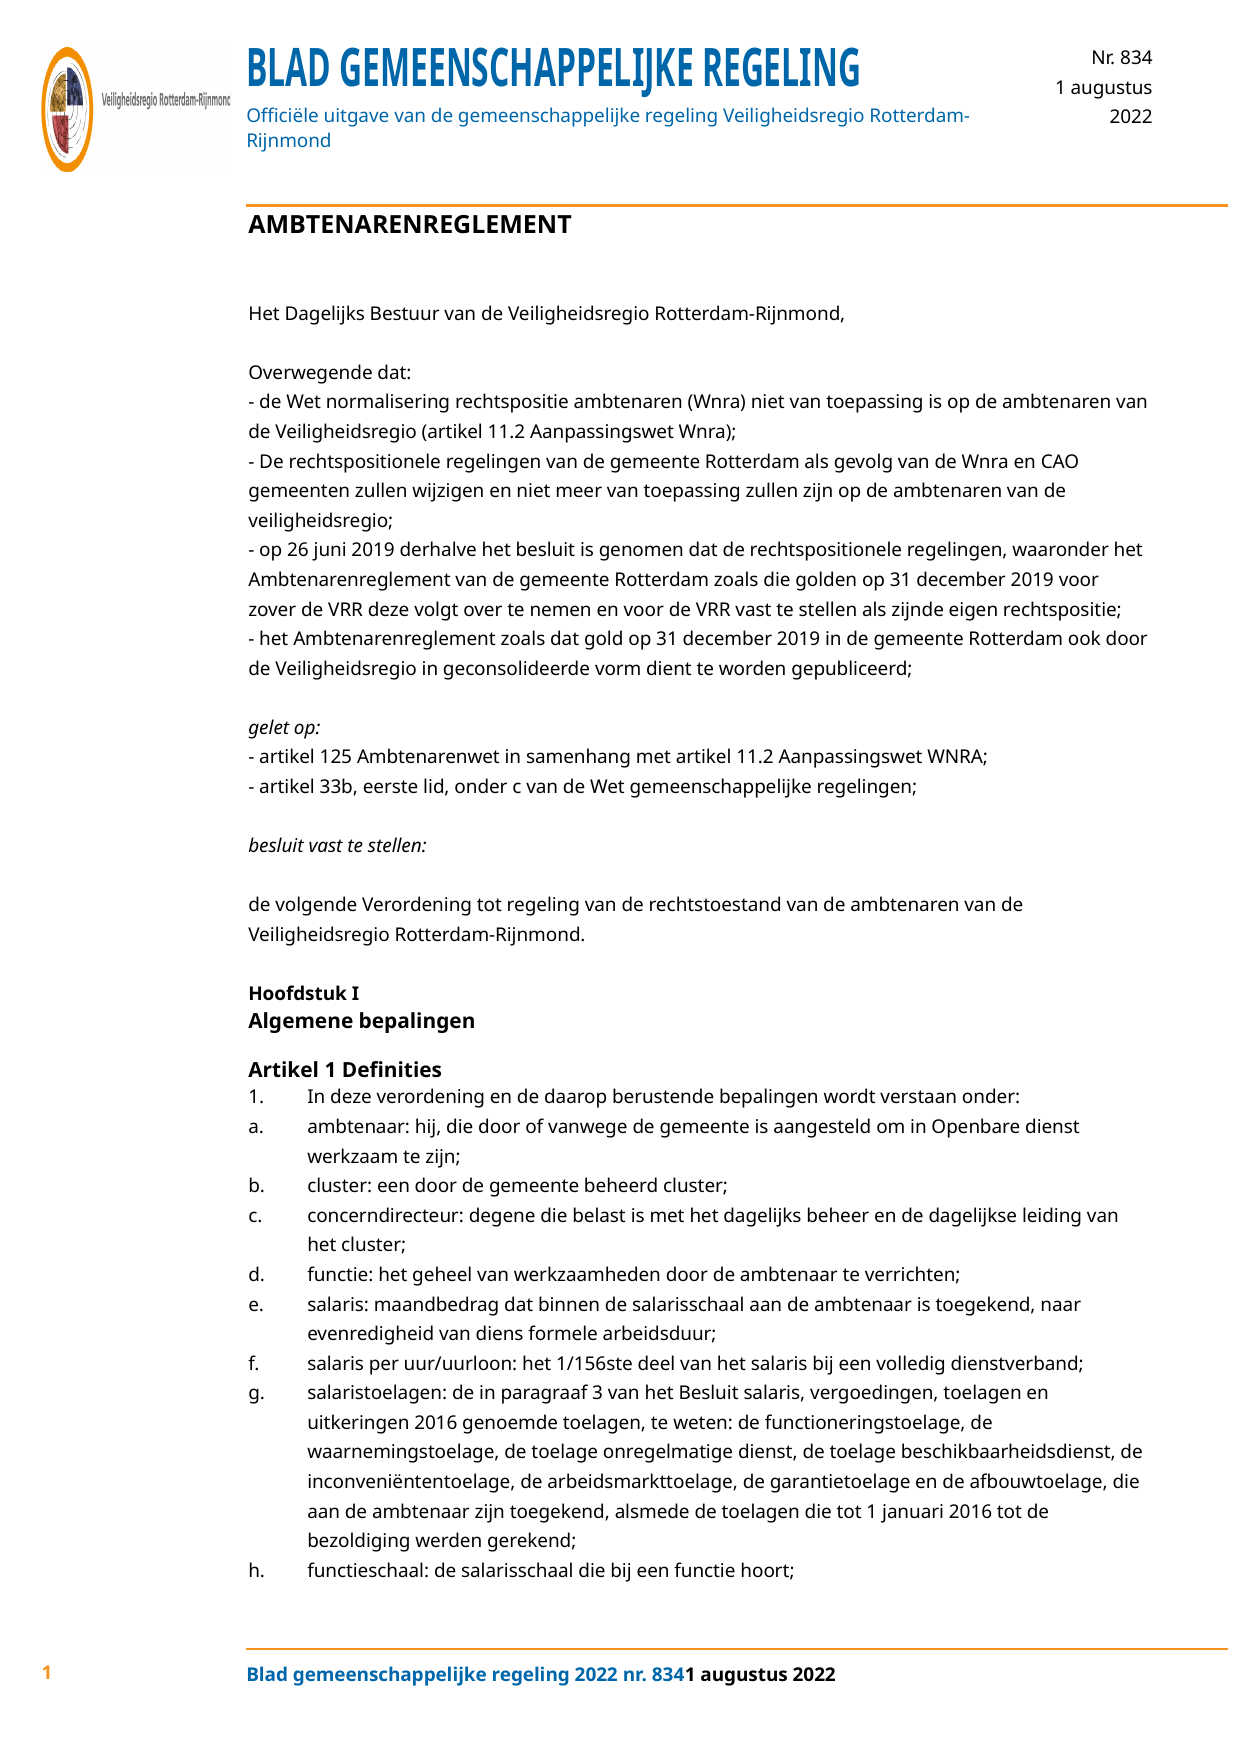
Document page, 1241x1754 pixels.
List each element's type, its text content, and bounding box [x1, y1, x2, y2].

text - artikel 33b, eerste lid, onder c van de Wet gemeenschappelijke regelingen; [248, 773, 1152, 799]
text AMBTENARENREGLEMENT [248, 207, 1152, 241]
list functieschaal: de salarisschaal die bij een functie hoort; [248, 1557, 1152, 1583]
text - De rechtspositionele regelingen van de gemeente Rotterdam als gevolg van de Wnra en CAO gemeenten zullen wijzigen en niet meer van toepassing zullen zijn op de ambtenaren van de veiligheidsregio; [248, 448, 1152, 533]
text - op 26 juni 2019 derhalve het besluit is genomen dat de rechtspositionele regelingen, waaronder het Ambtenarenreglement van de gemeente Rotterdam zoals die golden op 31 december 2019 voor zover de VRR deze volgt over te nemen en voor de VRR vast te stellen als zijnde eigen rechtspositie; [248, 537, 1152, 621]
text - het Ambtenarenreglement zoals dat gold op 31 december 2019 in de gemeente Rotterdam ook door de Veiligheidsregio in geconsolideerde vorm dient te worden gepubliceerd; [248, 625, 1152, 681]
list In deze verordening en de daarop berustende bepalingen wordt verstaan onder: [248, 1084, 1152, 1109]
text Algemene bepalingen [248, 1006, 1152, 1034]
picture [41, 47, 231, 172]
list salaris per uur/uurloon: het 1/156ste deel van het salaris bij een volledig dienstverband; [248, 1350, 1152, 1376]
text besluit vast te stellen: [248, 832, 1152, 858]
list cluster: een door de gemeente beheerd cluster; [248, 1172, 1152, 1198]
text - de Wet normalisering rechtspositie ambtenaren (Wnra) niet van toepassing is op de ambtenaren van de Veiligheidsregio (artikel 11.2 Aanpassingswet Wnra); [248, 389, 1152, 444]
text de volgende Verordening tot regeling van de rechtstoestand van de ambtenaren van de Veiligheidsregio Rotterdam-Rijnmond. [248, 892, 1152, 947]
text Het Dagelijks Bestuur van de Veiligheidsregio Rotterdam-Rijnmond, [248, 300, 1152, 326]
list salaristoelagen: de in paragraaf 3 van het Besluit salaris, vergoedingen, toelagen en uitkeringen 2016 genoemde toelagen, te weten: de functioneringstoelage, de waarnemingstoelage, de toelage onregelmatige dienst, de toelage beschikbaarheidsdienst, de inconveniëntentoelage, de arbeidsmarkttoelage, de garantietoelage en de afbouwtoelage, die aan de ambtenaar zijn toegekend, alsmede de toelagen die tot 1 januari 2016 tot de bezoldiging werden gerekend; [248, 1379, 1152, 1553]
text Artikel 1 Definities [248, 1055, 1152, 1084]
text - artikel 125 Ambtenarenwet in samenhang met artikel 11.2 Aanpassingswet WNRA; [248, 744, 1152, 769]
text gelet op: [248, 714, 1152, 740]
text Hoofdstuk I [248, 980, 1152, 1006]
list concerndirecteur: degene die belast is met het dagelijks beheer en de dagelijkse leiding van het cluster; [248, 1202, 1152, 1257]
list functie: het geheel van werkzaamheden door de ambtenaar te verrichten; [248, 1261, 1152, 1287]
list salaris: maandbedrag dat binnen de salarisschaal aan de ambtenaar is toegekend, naar evenredigheid van diens formele arbeidsduur; [248, 1291, 1152, 1346]
list ambtenaar: hij, die door of vanwege de gemeente is aangesteld om in Openbare dienst werkzaam te zijn; [248, 1113, 1152, 1169]
text Overwegende dat: [248, 359, 1152, 385]
